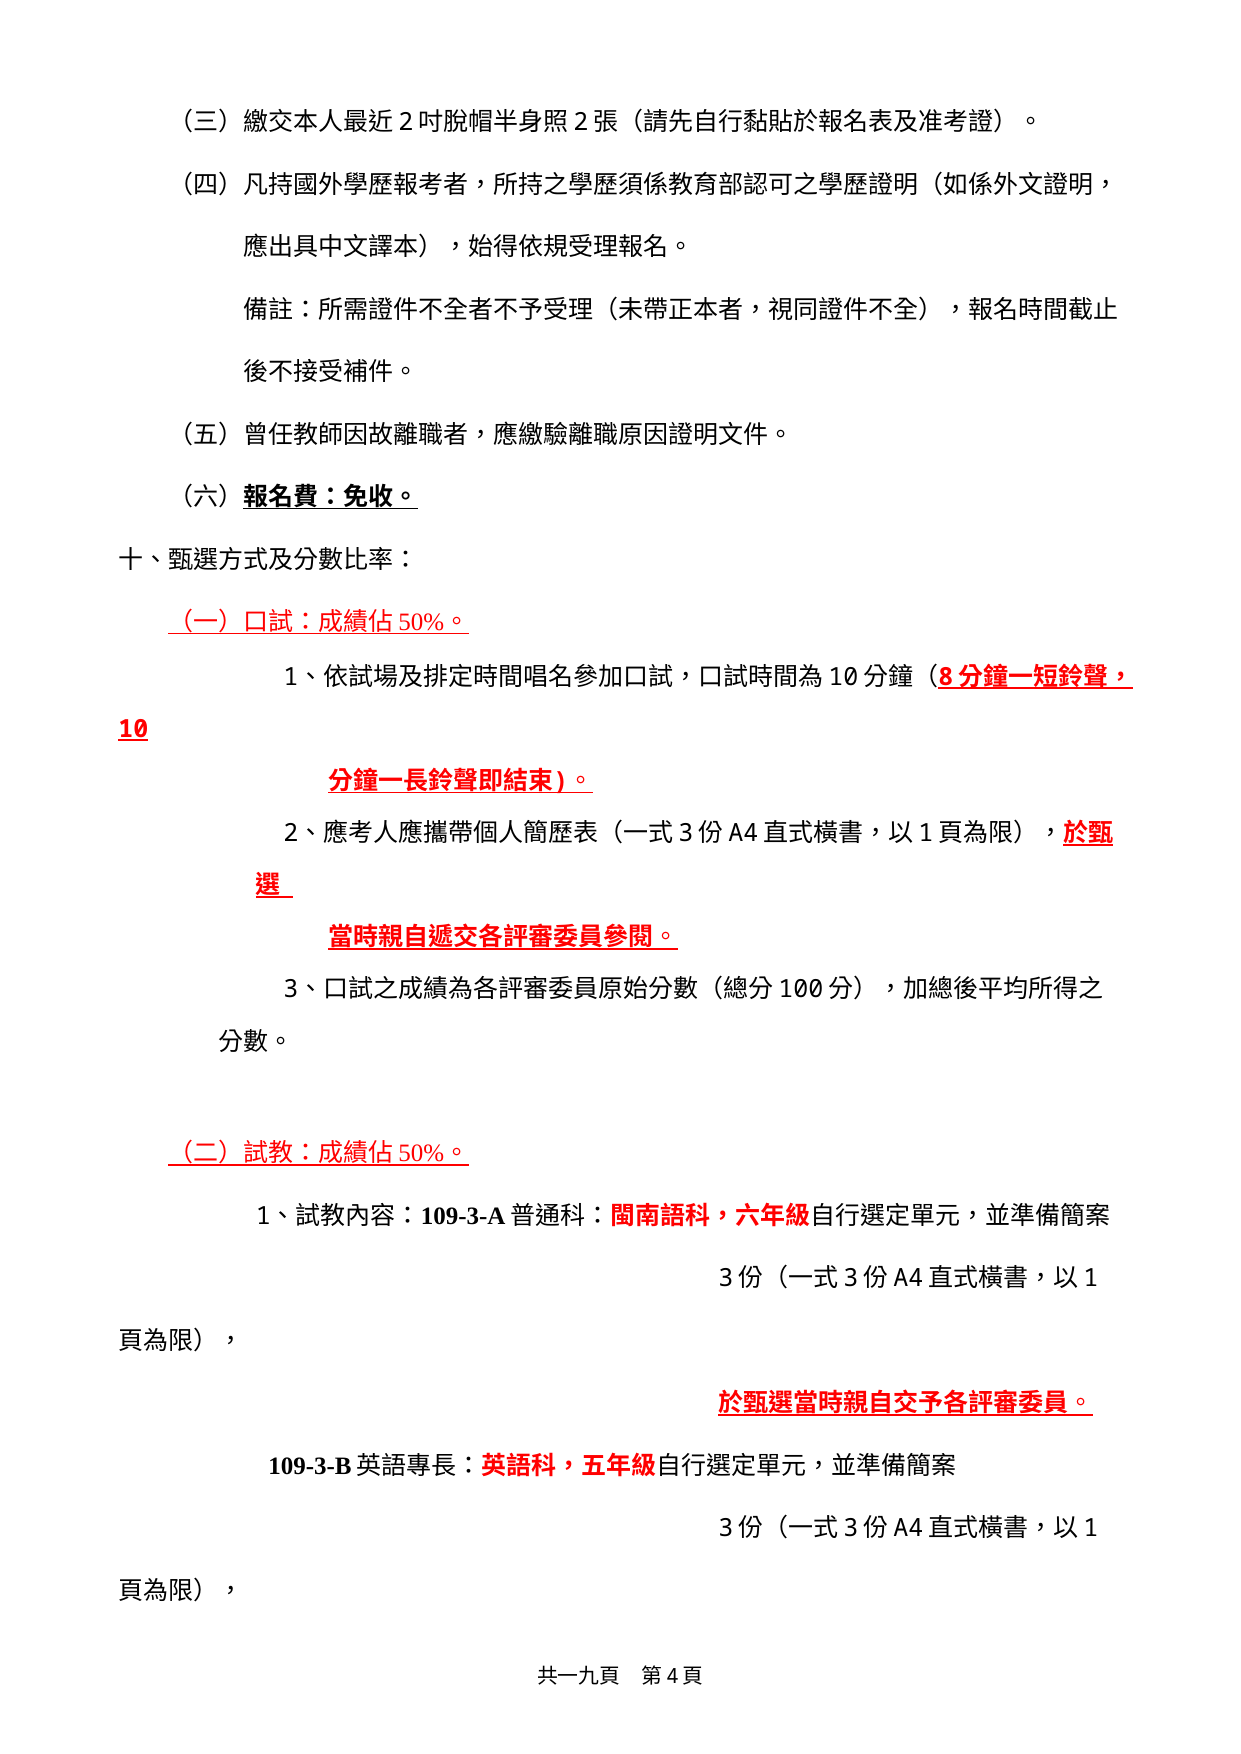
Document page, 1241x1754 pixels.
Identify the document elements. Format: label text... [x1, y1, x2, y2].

text 3、口試之成績為各評審委員原始分數（總分100分），加總後平均所得之分數。 [118, 953, 1122, 1057]
text （四）凡持國外學歷報考者，所持之學歷須係教育部認可之學歷證明（如係外文證明， [118, 141, 1122, 203]
text （二）試教：成績佔50%。 [118, 1109, 1122, 1172]
text 分鐘一長鈴聲即結束)。 [118, 745, 1122, 797]
text （三）繳交本人最近2吋脫帽半身照2張（請先自行黏貼於報名表及准考證）。 [118, 78, 1122, 141]
text （一）口試：成績佔50%。 [118, 578, 1122, 641]
text 2、應考人應攜帶個人簡歷表（一式3份A4直式橫書，以1頁為限），於甄選 [118, 797, 1122, 901]
text 1、依試場及排定時間唱名參加口試，口試時間為10分鐘（8分鐘一短鈴聲，10 [118, 641, 1122, 745]
text （五）曾任教師因故離職者，應繳驗離職原因證明文件。 [118, 391, 1122, 453]
text 3份（一式3份A4直式橫書，以1頁為限）， [118, 1234, 1122, 1359]
text 應出具中文譯本），始得依規受理報名。 [118, 203, 1122, 266]
text 3份（一式3份A4直式橫書，以1頁為限）， [118, 1484, 1122, 1609]
text 於甄選當時親自交予各評審委員。 [118, 1359, 1122, 1422]
text 十、甄選方式及分數比率： [118, 516, 1122, 578]
text 備註：所需證件不全者不予受理（未帶正本者，視同證件不全），報名時間截止 [156, 266, 1122, 328]
text （六）報名費：免收。 [118, 453, 1122, 516]
text 當時親自遞交各評審委員參閱。 [118, 901, 1122, 953]
text 後不接受補件。 [156, 328, 1122, 391]
text 109-3-B英語專長：英語科，五年級自行選定單元，並準備簡案 [118, 1422, 1122, 1484]
text 1、試教內容：109-3-A普通科：閩南語科，六年級自行選定單元，並準備簡案 [118, 1172, 1122, 1234]
